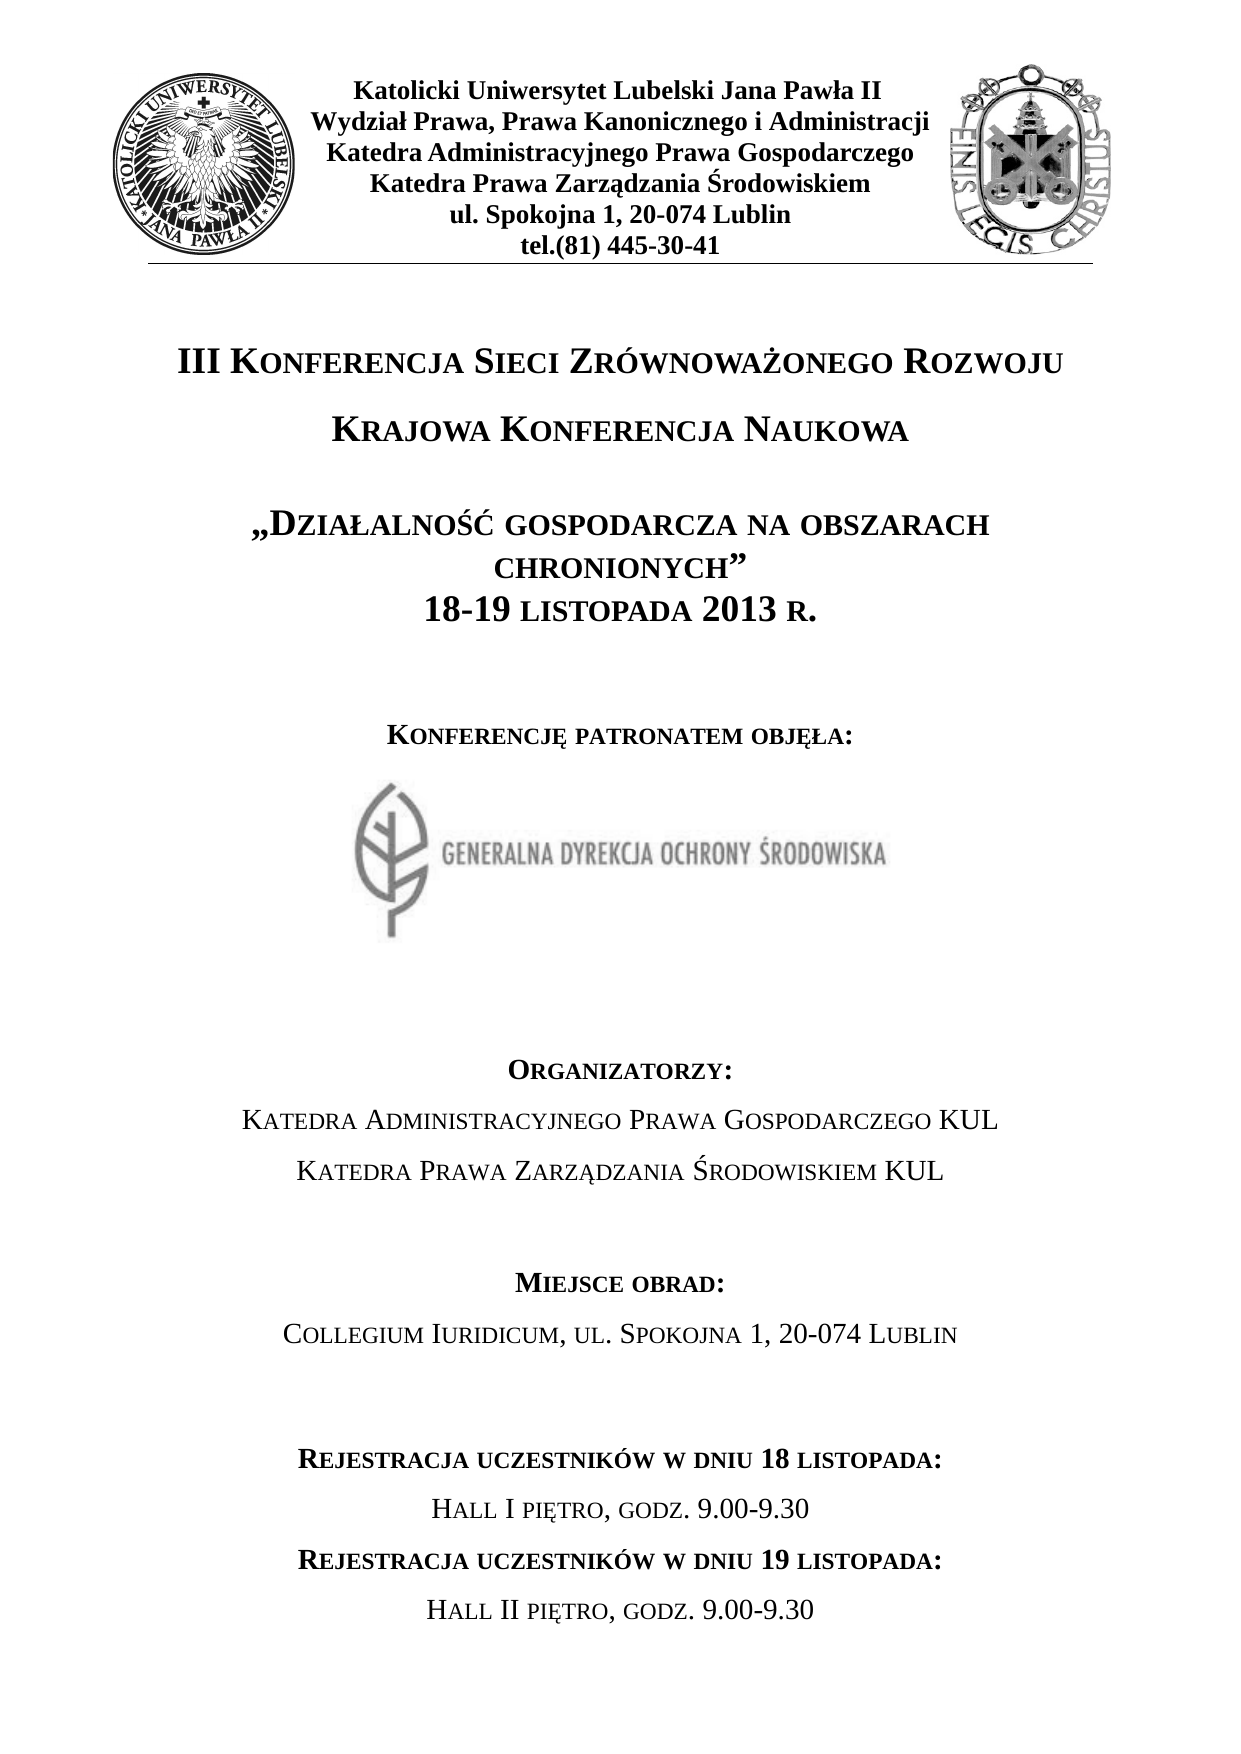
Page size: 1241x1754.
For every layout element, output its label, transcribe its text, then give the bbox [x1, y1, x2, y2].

text Miejsce obrad: [148, 1266, 1093, 1299]
text Krajowa Konferencja Naukowa [148, 407, 1093, 450]
text Katedra Administracyjnego Prawa Gospodarczego KUL [148, 1102, 1093, 1136]
text Katedra Prawa Zarządzania Środowiskiem KUL [148, 1153, 1093, 1186]
text Organizatorzy: [148, 1052, 1093, 1086]
text Collegium Iuridicum, ul. Spokojna 1, 20-074 Lublin [148, 1316, 1093, 1349]
text III Konferencja Sieci Zrównoważonego Rozwoju [148, 339, 1093, 382]
text Konferencję patronatem objęła: [148, 717, 1093, 750]
text „Działalność gospodarcza na obszarach chronionych” 18-19 listopada 2013 r. [148, 500, 1093, 629]
text Hall II piętro, godz. 9.00-9.30 [148, 1592, 1093, 1626]
text Rejestracja uczestników w dniu 18 listopada: [148, 1441, 1093, 1475]
text Hall I piętro, godz. 9.00-9.30 [148, 1492, 1093, 1525]
text Rejestracja uczestników w dniu 19 listopada: [148, 1542, 1093, 1575]
